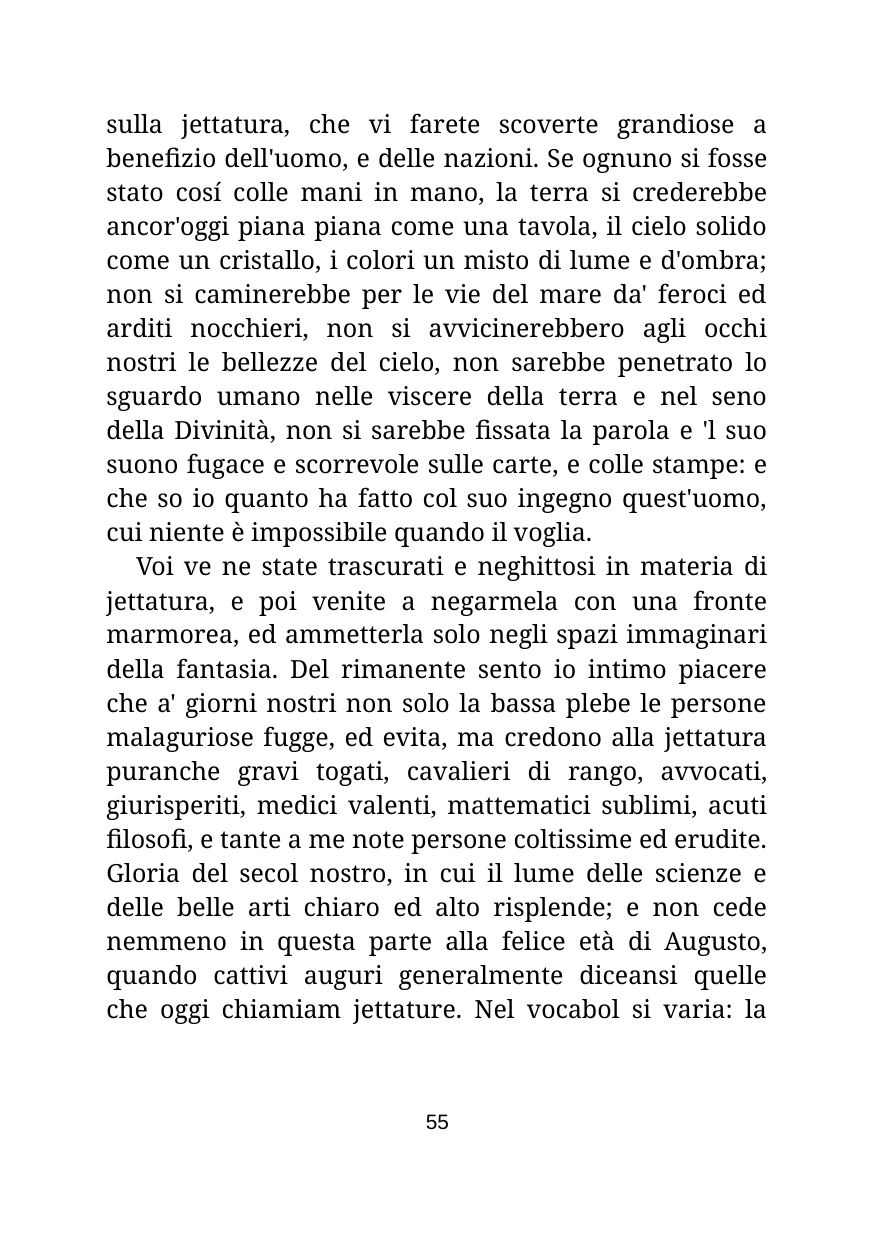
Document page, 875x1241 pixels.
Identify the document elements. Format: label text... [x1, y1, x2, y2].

text Voi ve ne state trascurati e neghittosi in materia di jettatura, e poi venite a negarmela con una fronte marmorea, ed ammetterla solo negli spazi immaginari della fantasia. Del rimanente sento io intimo piacere che a' giorni nostri non solo la bassa plebe le persone malaguriose fugge, ed evita, ma credono alla jettatura puranche gravi togati, cavalieri di rango, avvocati, giurisperiti, medici valenti, mattematici sublimi, acuti filosofi, e tante a me note persone coltissime ed erudite. Gloria del secol nostro, in cui il lume delle scienze e delle belle arti chiaro ed alto risplende; e non cede nemmeno in questa parte alla felice età di Augusto, quando cattivi auguri generalmente diceansi quelle che oggi chiamiam jettature. Nel vocabol si varia: la [106, 549, 768, 1026]
text sulla jettatura, che vi farete scoverte grandiose a benefizio dell'uomo, e delle nazioni. Se ognuno si fosse stato cosí colle mani in mano, la terra si crederebbe ancor'oggi piana piana come una tavola, il cielo solido come un cristallo, i colori un misto di lume e d'ombra; non si caminerebbe per le vie del mare da' feroci ed arditi nocchieri, non si avvicinerebbero agli occhi nostri le bellezze del cielo, non sarebbe penetrato lo sguardo umano nelle viscere della terra e nel seno della Divinità, non si sarebbe fissata la parola e 'l suo suono fugace e scorrevole sulle carte, e colle stampe: e che so io quanto ha fatto col suo ingegno quest'uomo, cui niente è impossibile quando il voglia. [106, 106, 768, 549]
